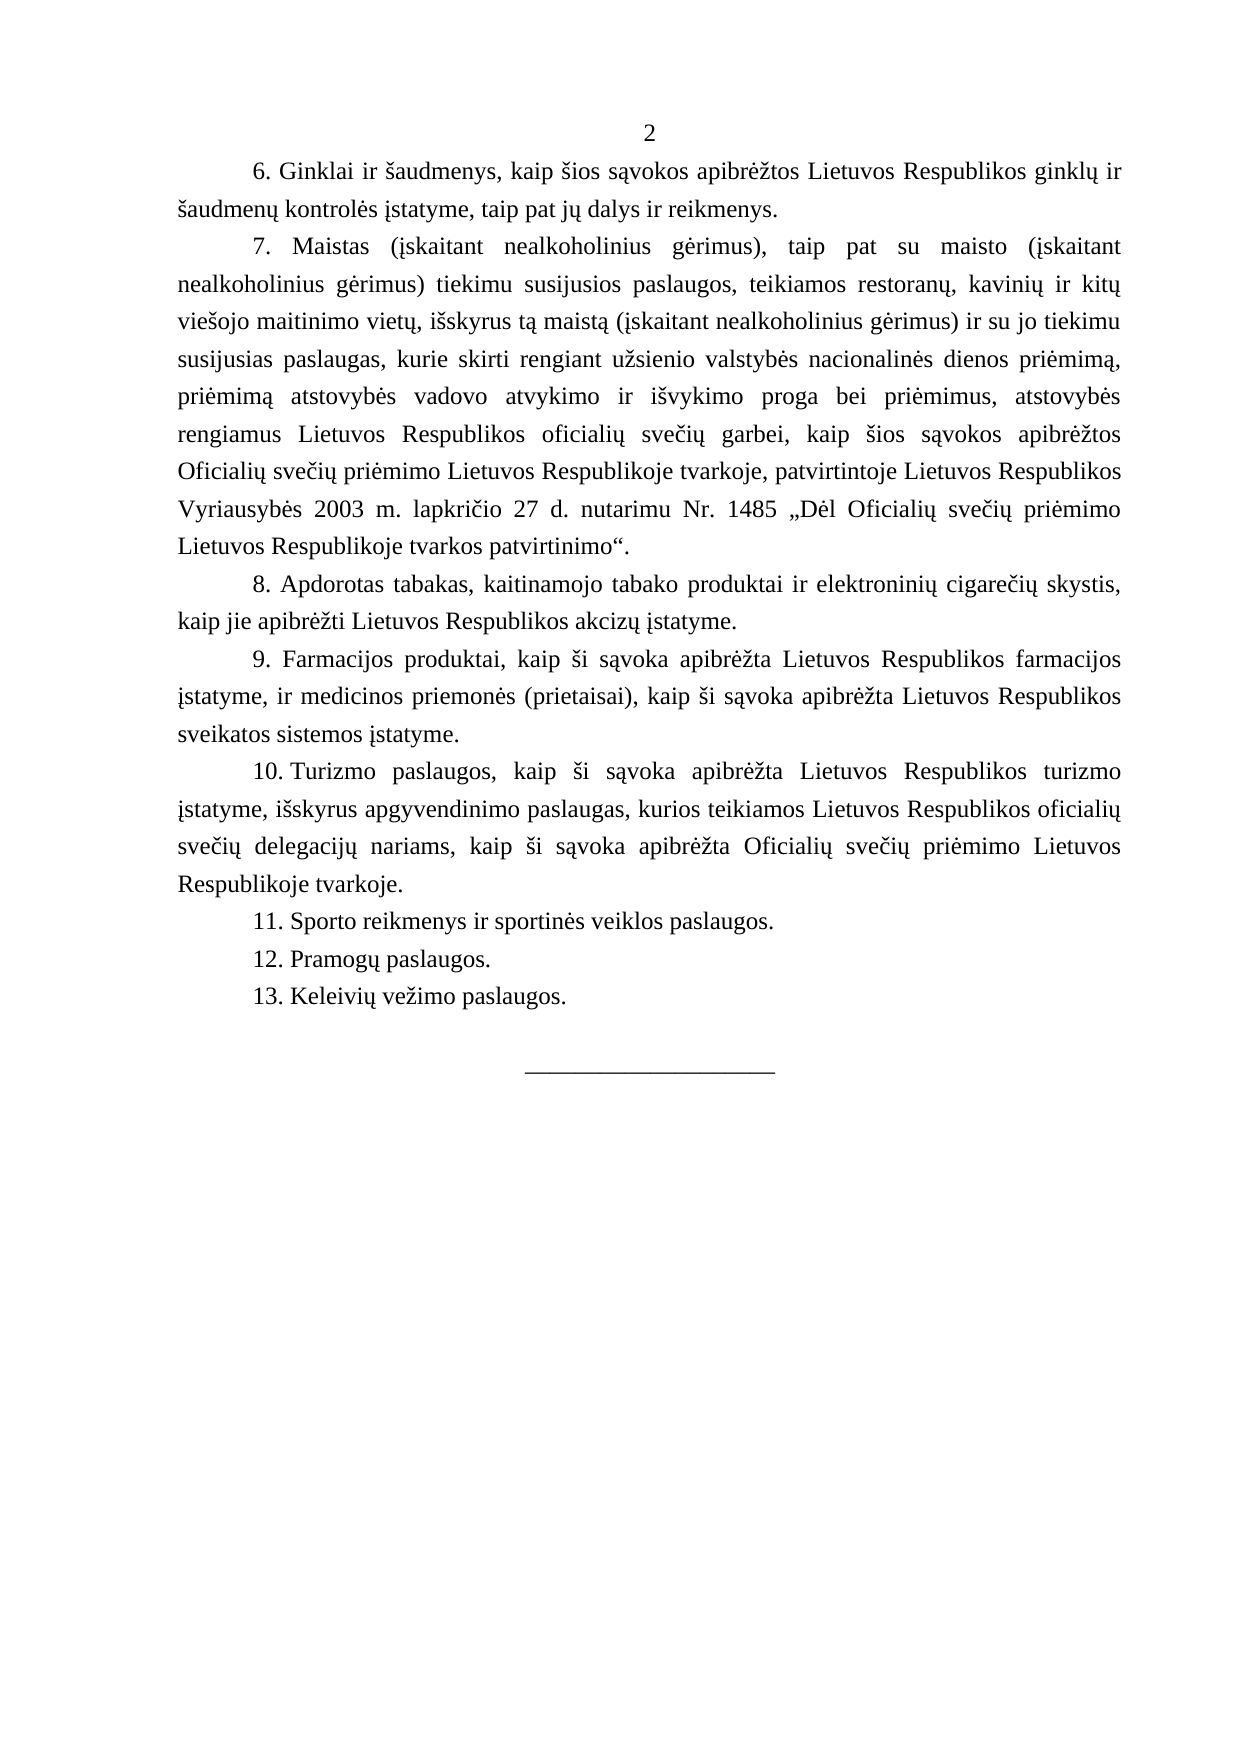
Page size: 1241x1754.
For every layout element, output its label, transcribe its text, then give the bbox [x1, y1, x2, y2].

text 8. Apdorotas tabakas, kaitinamojo tabako produktai ir elektroninių cigarečių skystis, kaip jie apibrėžti Lietuvos Respublikos akcizų įstatyme. [177, 560, 1122, 635]
text 13. Keleivių vežimo paslaugos. [177, 973, 1122, 1010]
text 7. Maistas (įskaitant nealkoholinius gėrimus), taip pat su maisto (įskaitant nealkoholinius gėrimus) tiekimu susijusios paslaugos, teikiamos restoranų, kavinių ir kitų viešojo maitinimo vietų, išskyrus tą maistą (įskaitant nealkoholinius gėrimus) ir su jo tiekimu susijusias paslaugas, kurie skirti rengiant užsienio valstybės nacionalinės dienos priėmimą, priėmimą atstovybės vadovo atvykimo ir išvykimo proga bei priėmimus, atstovybės rengiamus Lietuvos Respublikos oficialių svečių garbei, kaip šios sąvokos apibrėžtos Oficialių svečių priėmimo Lietuvos Respublikoje tvarkoje, patvirtintoje Lietuvos Respublikos Vyriausybės 2003 m. lapkričio 27 d. nutarimu Nr. 1485 „Dėl Oficialių svečių priėmimo Lietuvos Respublikoje tvarkos patvirtinimo“. [177, 223, 1122, 560]
text 12. Pramogų paslaugos. [177, 935, 1122, 973]
text 10. Turizmo paslaugos, kaip ši sąvoka apibrėžta Lietuvos Respublikos turizmo įstatyme, išskyrus apgyvendinimo paslaugas, kurios teikiamos Lietuvos Respublikos oficialių svečių delegacijų nariams, kaip ši sąvoka apibrėžta Oficialių svečių priėmimo Lietuvos Respublikoje tvarkoje. [177, 748, 1122, 898]
text –––––––––––––––––––– [177, 1048, 1122, 1085]
text 11. Sporto reikmenys ir sportinės veiklos paslaugos. [177, 898, 1122, 935]
text 6. Ginklai ir šaudmenys, kaip šios sąvokos apibrėžtos Lietuvos Respublikos ginklų ir šaudmenų kontrolės įstatyme, taip pat jų dalys ir reikmenys. [177, 148, 1122, 223]
text 9. Farmacijos produktai, kaip ši sąvoka apibrėžta Lietuvos Respublikos farmacijos įstatyme, ir medicinos priemonės (prietaisai), kaip ši sąvoka apibrėžta Lietuvos Respublikos sveikatos sistemos įstatyme. [177, 635, 1122, 748]
